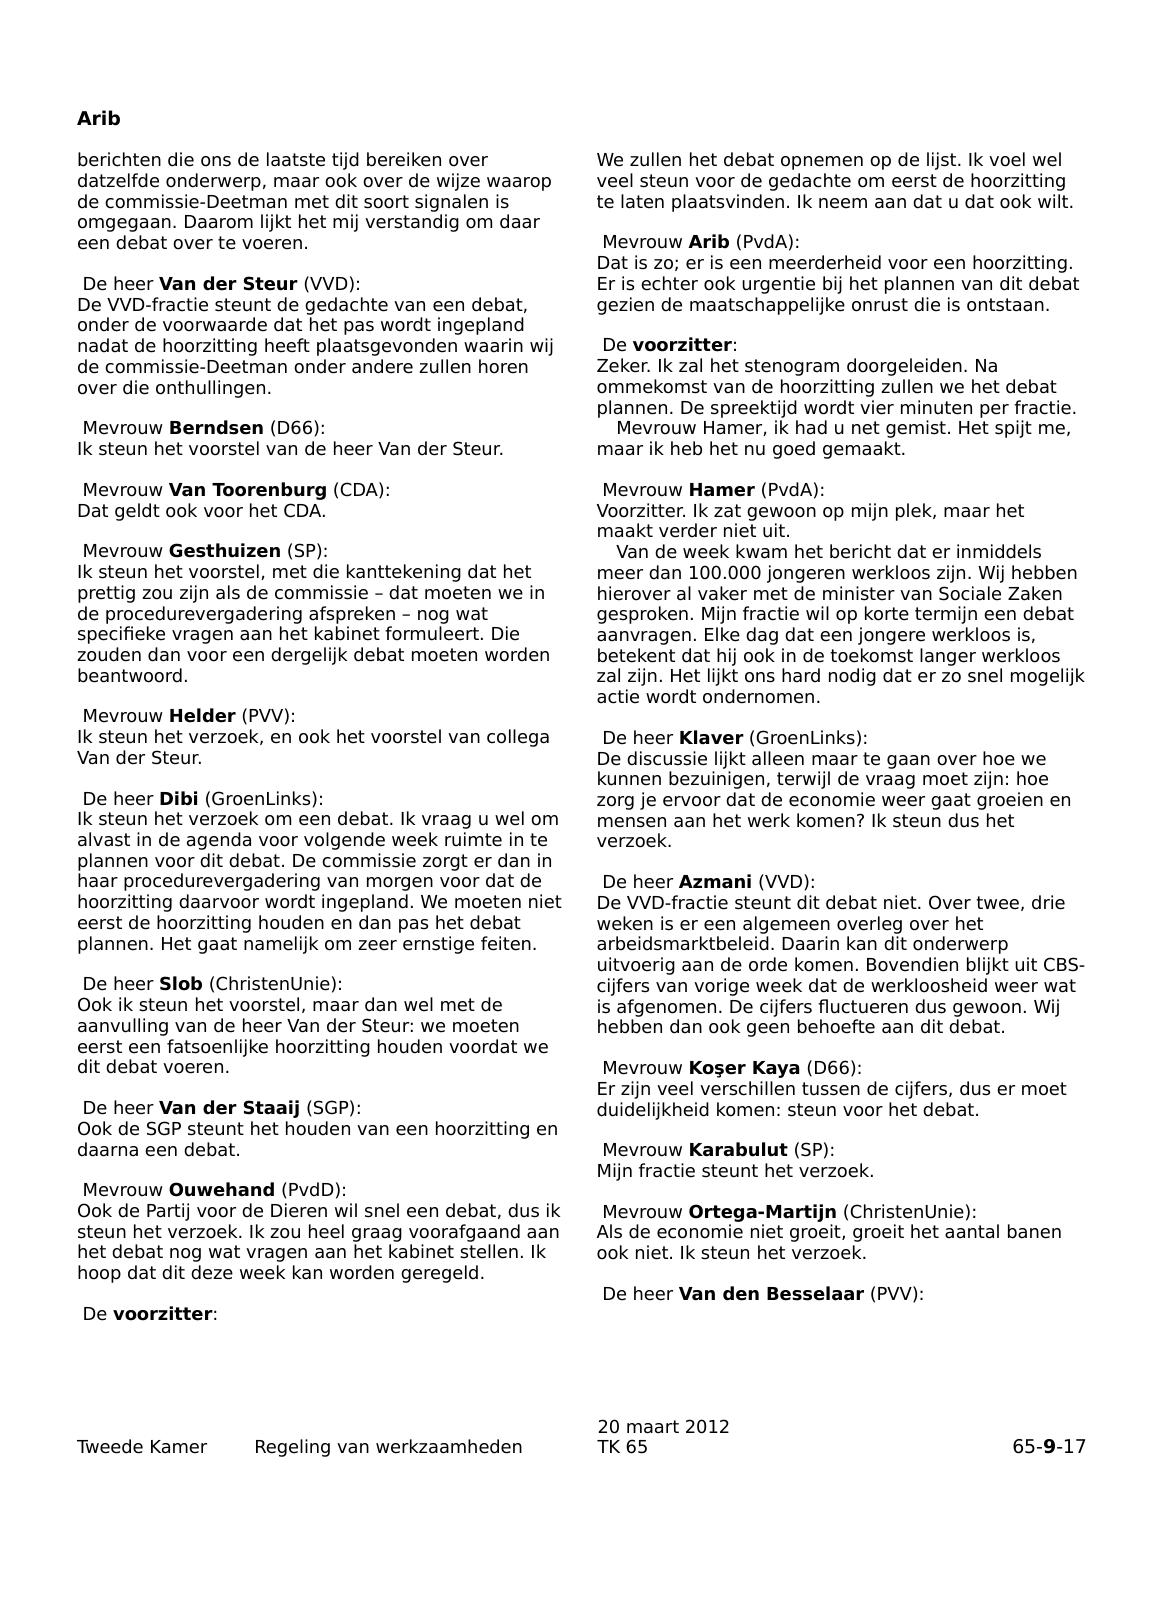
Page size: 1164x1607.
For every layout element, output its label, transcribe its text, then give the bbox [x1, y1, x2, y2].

text Dat is zo; er is een meerderheid voor een hoorzitting. Er is echter ook urgentie bij het plannen van dit debat gezien de maatschappelijke onrust die is ontstaan. [596, 253, 1087, 315]
text Ook ik steun het voorstel, maar dan wel met de aanvulling van de heer Van der Steur: we moeten eerst een fatsoenlijke hoorzitting houden voordat we dit debat voeren. [77, 995, 567, 1078]
text Mevrouw Helder (PVV): [77, 706, 567, 727]
text Mevrouw Berndsen (D66): [77, 418, 567, 439]
text De VVD-fractie steunt de gedachte van een debat, onder de voorwaarde dat het pas wordt ingepland nadat de hoorzitting heeft plaatsgevonden waarin wij de commissie-Deetman onder andere zullen horen over die onthullingen. [77, 294, 567, 398]
text Mevrouw Karabulut (SP): [596, 1140, 1087, 1161]
text De heer Klaver (GroenLinks): [596, 728, 1087, 748]
text Mevrouw Van Toorenburg (CDA): [77, 480, 567, 500]
text Mijn fractie steunt het verzoek. [596, 1161, 1087, 1182]
text Voorzitter. Ik zat gewoon op mijn plek, maar het maakt verder niet uit. [596, 500, 1087, 542]
text Van de week kwam het bericht dat er inmiddels meer dan 100.000 jongeren werkloos zijn. Wij hebben hierover al vaker met de minister van Sociale Zaken gesproken. Mijn fractie wil op korte termijn een debat aanvragen. Elke dag dat een jongere werkloos is, betekent dat hij ook in de toekomst langer werkloos zal zijn. Het lijkt ons hard nodig dat er zo snel mogelijk actie wordt ondernomen. [596, 542, 1087, 708]
text Ik steun het verzoek om een debat. Ik vraag u wel om alvast in de agenda voor volgende week ruimte in te plannen voor dit debat. De commissie zorgt er dan in haar procedurevergadering van morgen voor dat de hoorzitting daarvoor wordt ingepland. We moeten niet eerst de hoorzitting houden en dan pas het debat plannen. Het gaat namelijk om zeer ernstige feiten. [77, 809, 567, 954]
text Ik steun het voorstel, met die kanttekening dat het prettig zou zijn als de commissie – dat moeten we in de procedurevergadering afspreken – nog wat specifieke vragen aan het kabinet formuleert. Die zouden dan voor een dergelijk debat moeten worden beantwoord. [77, 562, 567, 686]
text Mevrouw Hamer (PvdA): [596, 480, 1087, 500]
text Mevrouw Arib (PvdA): [596, 232, 1087, 253]
text Ook de Partij voor de Dieren wil snel een debat, dus ik steun het verzoek. Ik zou heel graag voorafgaand aan het debat nog wat vragen aan het kabinet stellen. Ik hoop dat dit deze week kan worden geregeld. [77, 1201, 567, 1284]
text De voorzitter: [596, 335, 1087, 356]
text Mevrouw Ouwehand (PvdD): [77, 1180, 567, 1201]
text De discussie lijkt alleen maar te gaan over hoe we kunnen bezuinigen, terwijl de vraag moet zijn: hoe zorg je ervoor dat de economie weer gaat groeien en mensen aan het werk komen? Ik steun dus het verzoek. [596, 748, 1087, 852]
text Mevrouw Gesthuizen (SP): [77, 541, 567, 562]
text De heer Van der Staaij (SGP): [77, 1098, 567, 1119]
text Mevrouw Ortega-Martijn (ChristenUnie): [596, 1202, 1087, 1222]
text Mevrouw Hamer, ik had u net gemist. Het spijt me, maar ik heb het nu goed gemaakt. [596, 418, 1087, 460]
text We zullen het debat opnemen op de lijst. Ik voel wel veel steun voor de gedachte om eerst de hoorzitting te laten plaatsvinden. Ik neem aan dat u dat ook wilt. [596, 150, 1087, 212]
text Zeker. Ik zal het stenogram doorgeleiden. Na ommekomst van de hoorzitting zullen we het debat plannen. De spreektijd wordt vier minuten per fractie. [596, 356, 1087, 418]
text De heer Van den Besselaar (PVV): [596, 1284, 1087, 1304]
text Ook de SGP steunt het houden van een hoorzitting en daarna een debat. [77, 1119, 567, 1160]
text De heer Slob (ChristenUnie): [77, 974, 567, 995]
text Ik steun het voorstel van de heer Van der Steur. [77, 439, 567, 460]
text De heer Dibi (GroenLinks): [77, 788, 567, 809]
text Dat geldt ook voor het CDA. [77, 500, 567, 521]
text Als de economie niet groeit, groeit het aantal banen ook niet. Ik steun het verzoek. [596, 1222, 1087, 1264]
text De heer Van der Steur (VVD): [77, 274, 567, 294]
text Mevrouw Koşer Kaya (D66): [596, 1058, 1087, 1079]
text Ik steun het verzoek, en ook het voorstel van collega Van der Steur. [77, 727, 567, 768]
text Er zijn veel verschillen tussen de cijfers, dus er moet duidelijkheid komen: steun voor het debat. [596, 1079, 1087, 1120]
text De voorzitter: [77, 1304, 567, 1324]
text De VVD-fractie steunt dit debat niet. Over twee, drie weken is er een algemeen overleg over het arbeidsmarktbeleid. Daarin kan dit onderwerp uitvoerig aan de orde komen. Bovendien blijkt uit CBS-cijfers van vorige week dat de werkloosheid weer wat is afgenomen. De cijfers fluctueren dus gewoon. Wij hebben dan ook geen behoefte aan dit debat. [596, 893, 1087, 1038]
text berichten die ons de laatste tijd bereiken over datzelfde onderwerp, maar ook over de wijze waarop de commissie-Deetman met dit soort signalen is omgegaan. Daarom lijkt het mij verstandig om daar een debat over te voeren. [77, 150, 567, 254]
text De heer Azmani (VVD): [596, 872, 1087, 893]
